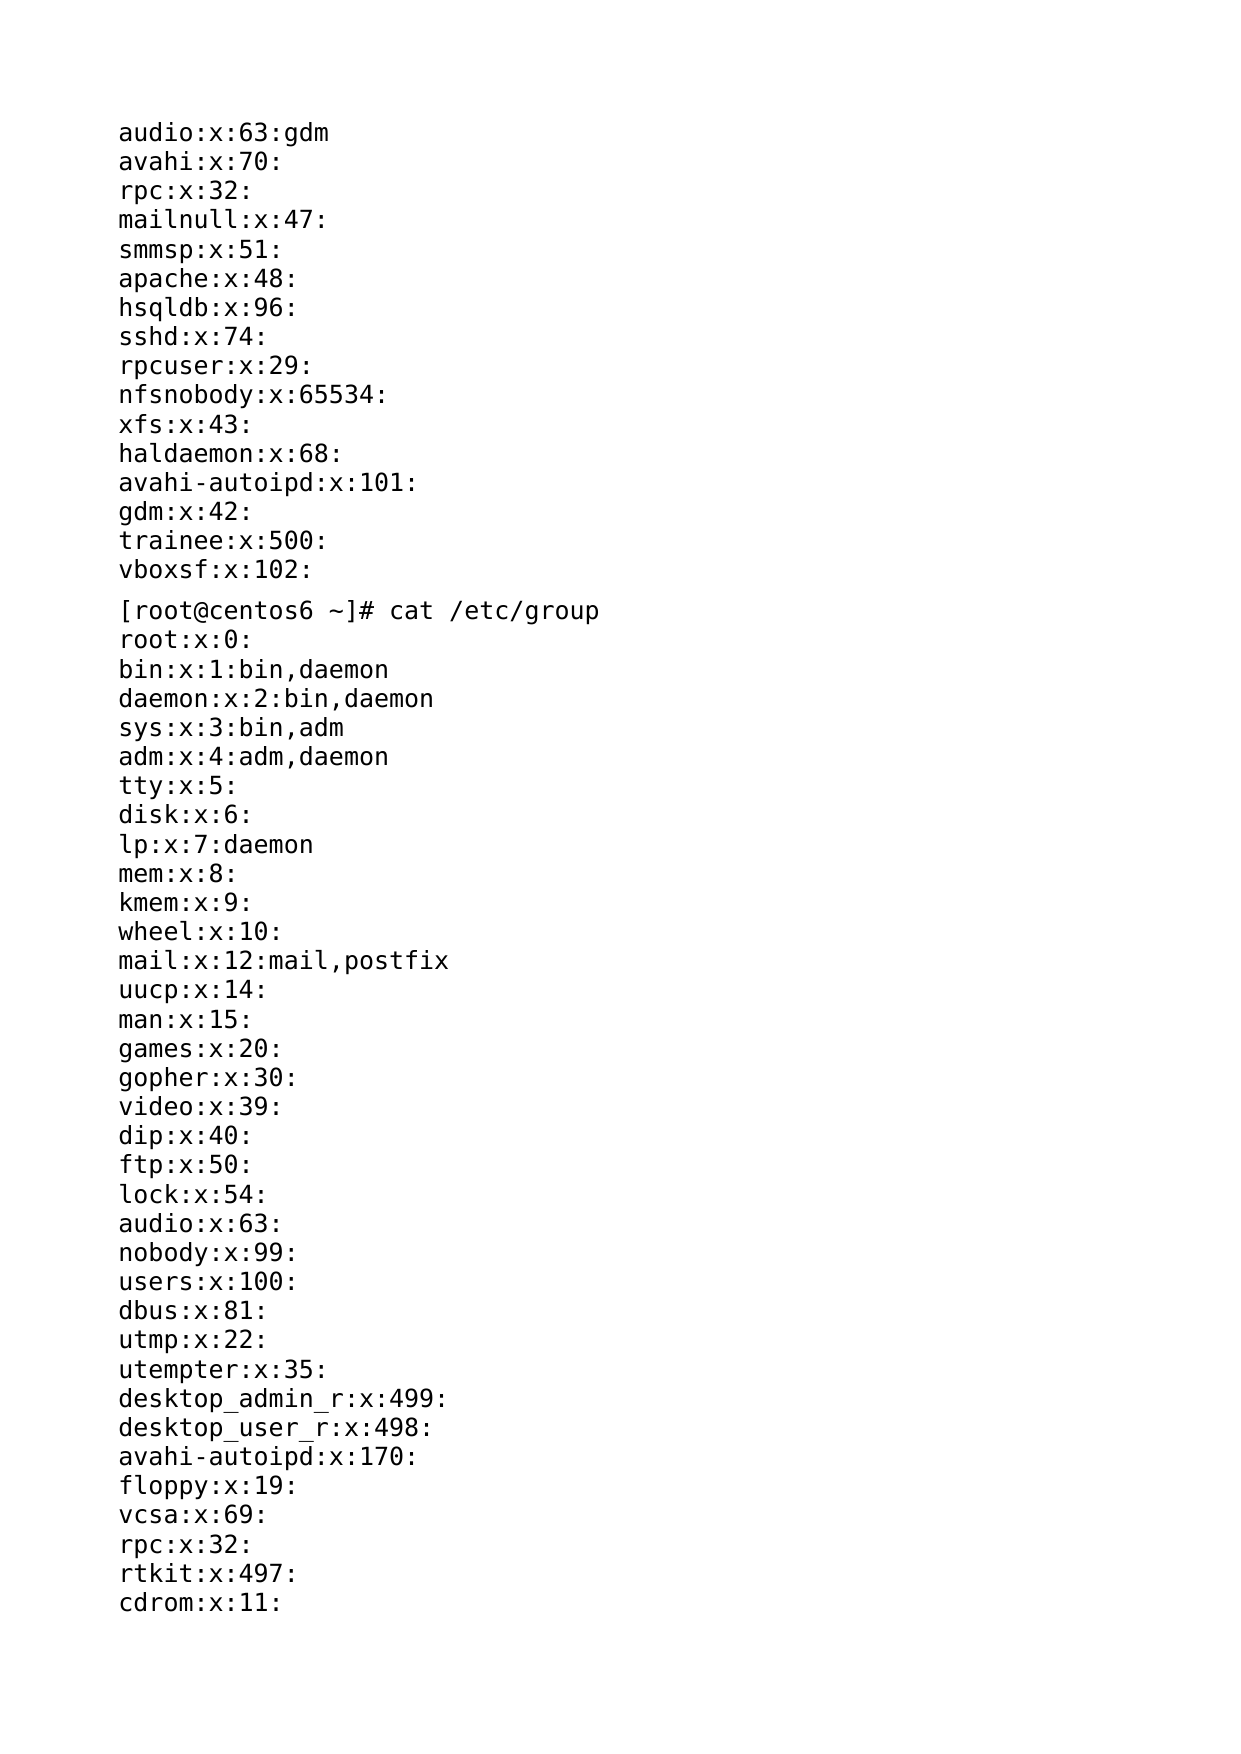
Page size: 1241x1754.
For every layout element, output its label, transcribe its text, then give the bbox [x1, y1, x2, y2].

text [root@centos6 ~]# cat /etc/group root:x:0: bin:x:1:bin,daemon daemon:x:2:bin,daemon sys:x:3:bin,adm adm:x:4:adm,daemon tty:x:5: disk:x:6: lp:x:7:daemon mem:x:8: kmem:x:9: wheel:x:10: mail:x:12:mail,postfix uucp:x:14: man:x:15: games:x:20: gopher:x:30: video:x:39: dip:x:40: ftp:x:50: lock:x:54: audio:x:63: nobody:x:99: users:x:100: dbus:x:81: utmp:x:22: utempter:x:35: desktop_admin_r:x:499: desktop_user_r:x:498: avahi-autoipd:x:170: floppy:x:19: vcsa:x:69: rpc:x:32: rtkit:x:497: cdrom:x:11: [118, 597, 1122, 1617]
text audio:x:63:gdm avahi:x:70: rpc:x:32: mailnull:x:47: smmsp:x:51: apache:x:48: hsqldb:x:96: sshd:x:74: rpcuser:x:29: nfsnobody:x:65534: xfs:x:43: haldaemon:x:68: avahi-autoipd:x:101: gdm:x:42: trainee:x:500: vboxsf:x:102: [118, 118, 1122, 585]
